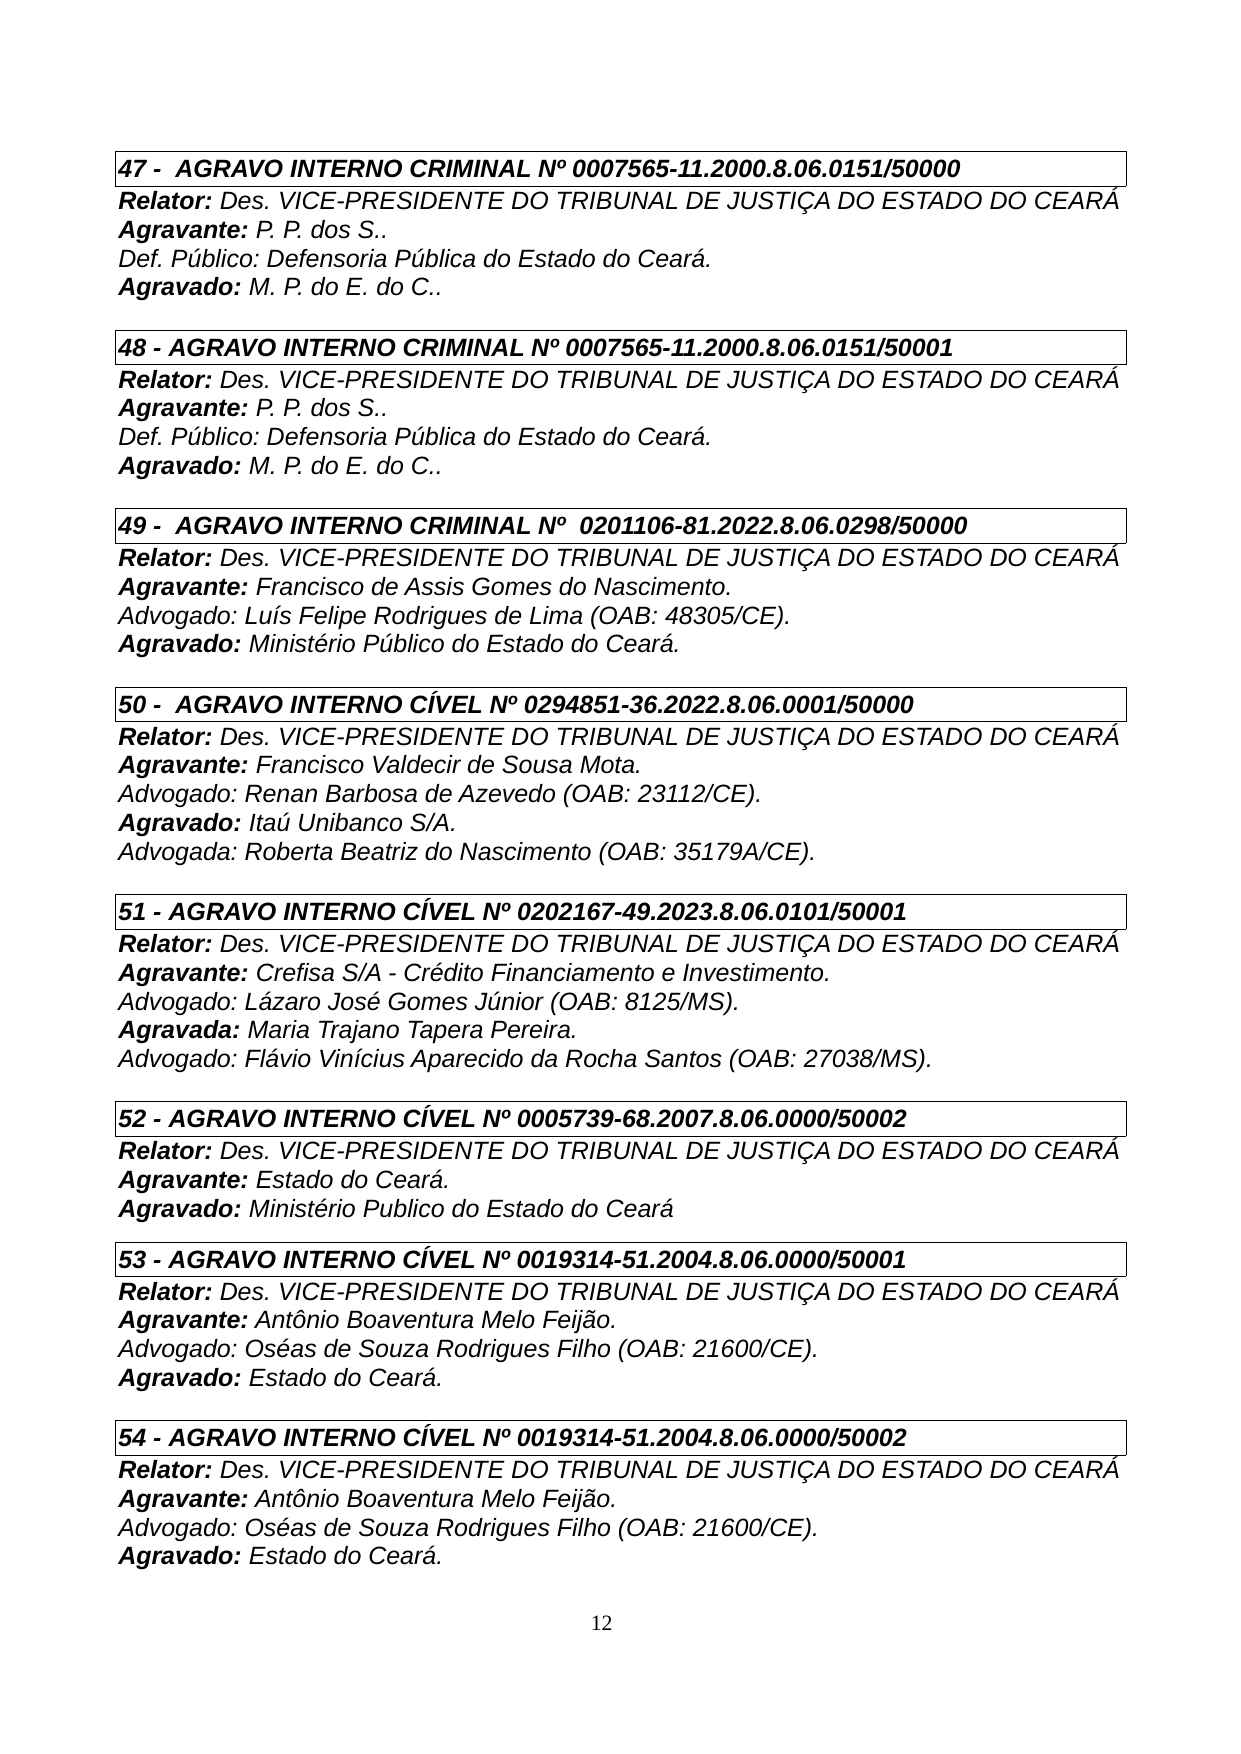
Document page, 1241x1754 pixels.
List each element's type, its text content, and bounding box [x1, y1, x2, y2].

text 54 - AGRAVO INTERNO CÍVEL Nº 0019314-51.2004.8.06.0000/50002 [116, 1421, 1126, 1455]
text 49 - AGRAVO INTERNO CRIMINAL Nº 0201106-81.2022.8.06.0298/50000 [116, 509, 1126, 543]
text 48 - AGRAVO INTERNO CRIMINAL Nº 0007565-11.2000.8.06.0151/50001 [116, 331, 1126, 364]
text Agravado: M. P. do E. do C.. [118, 451, 1123, 479]
text Def. Público: Defensoria Pública do Estado do Ceará. [118, 243, 1123, 272]
text Agravante: Crefisa S/A - Crédito Financiamento e Investimento. [118, 958, 1123, 986]
text Relator: Des. VICE-PRESIDENTE DO TRIBUNAL DE JUSTIÇA DO ESTADO DO CEARÁ [118, 1456, 1123, 1484]
text Agravado: Itaú Unibanco S/A. [118, 808, 1123, 837]
text Advogado: Oséas de Souza Rodrigues Filho (OAB: 21600/CE). [118, 1512, 1123, 1541]
text 52 - AGRAVO INTERNO CÍVEL Nº 0005739-68.2007.8.06.0000/50002 [116, 1102, 1126, 1136]
text Agravante: Francisco de Assis Gomes do Nascimento. [118, 572, 1123, 601]
text Def. Público: Defensoria Pública do Estado do Ceará. [118, 422, 1123, 451]
text Agravado: M. P. do E. do C.. [118, 272, 1123, 301]
text Advogado: Flávio Vinícius Aparecido da Rocha Santos (OAB: 27038/MS). [118, 1044, 1123, 1073]
text Agravado: Estado do Ceará. [118, 1541, 1123, 1570]
text Relator: Des. VICE-PRESIDENTE DO TRIBUNAL DE JUSTIÇA DO ESTADO DO CEARÁ [118, 930, 1123, 958]
text 51 - AGRAVO INTERNO CÍVEL Nº 0202167-49.2023.8.06.0101/50001 [116, 895, 1126, 929]
text Agravante: P. P. dos S.. [118, 393, 1123, 422]
text Relator: Des. VICE-PRESIDENTE DO TRIBUNAL DE JUSTIÇA DO ESTADO DO CEARÁ [118, 544, 1123, 572]
text Relator: Des. VICE-PRESIDENTE DO TRIBUNAL DE JUSTIÇA DO ESTADO DO CEARÁ [118, 365, 1123, 393]
text 53 - AGRAVO INTERNO CÍVEL Nº 0019314-51.2004.8.06.0000/50001 [116, 1243, 1126, 1276]
text Advogado: Renan Barbosa de Azevedo (OAB: 23112/CE). [118, 779, 1123, 808]
text Agravada: Maria Trajano Tapera Pereira. [118, 1015, 1123, 1044]
text Relator: Des. VICE-PRESIDENTE DO TRIBUNAL DE JUSTIÇA DO ESTADO DO CEARÁ [118, 722, 1123, 750]
text Agravante: Estado do Ceará. [118, 1165, 1123, 1194]
text Agravado: Ministério Publico do Estado do Ceará [118, 1194, 1123, 1222]
text Advogado: Oséas de Souza Rodrigues Filho (OAB: 21600/CE). [118, 1334, 1123, 1363]
text Agravante: P. P. dos S.. [118, 215, 1123, 243]
text Advogada: Roberta Beatriz do Nascimento (OAB: 35179A/CE). [118, 837, 1123, 865]
text Relator: Des. VICE-PRESIDENTE DO TRIBUNAL DE JUSTIÇA DO ESTADO DO CEARÁ [118, 1277, 1123, 1305]
text Agravado: Ministério Público do Estado do Ceará. [118, 629, 1123, 658]
text Agravante: Francisco Valdecir de Sousa Mota. [118, 750, 1123, 779]
text 50 - AGRAVO INTERNO CÍVEL Nº 0294851-36.2022.8.06.0001/50000 [116, 688, 1126, 721]
text Relator: Des. VICE-PRESIDENTE DO TRIBUNAL DE JUSTIÇA DO ESTADO DO CEARÁ [118, 1137, 1123, 1165]
text Agravante: Antônio Boaventura Melo Feijão. [118, 1305, 1123, 1334]
text Advogado: Luís Felipe Rodrigues de Lima (OAB: 48305/CE). [118, 601, 1123, 629]
text 47 - AGRAVO INTERNO CRIMINAL Nº 0007565-11.2000.8.06.0151/50000 [116, 152, 1126, 186]
text Advogado: Lázaro José Gomes Júnior (OAB: 8125/MS). [118, 986, 1123, 1015]
text Agravante: Antônio Boaventura Melo Feijão. [118, 1484, 1123, 1512]
text Agravado: Estado do Ceará. [118, 1363, 1123, 1391]
text Relator: Des. VICE-PRESIDENTE DO TRIBUNAL DE JUSTIÇA DO ESTADO DO CEARÁ [118, 187, 1123, 215]
